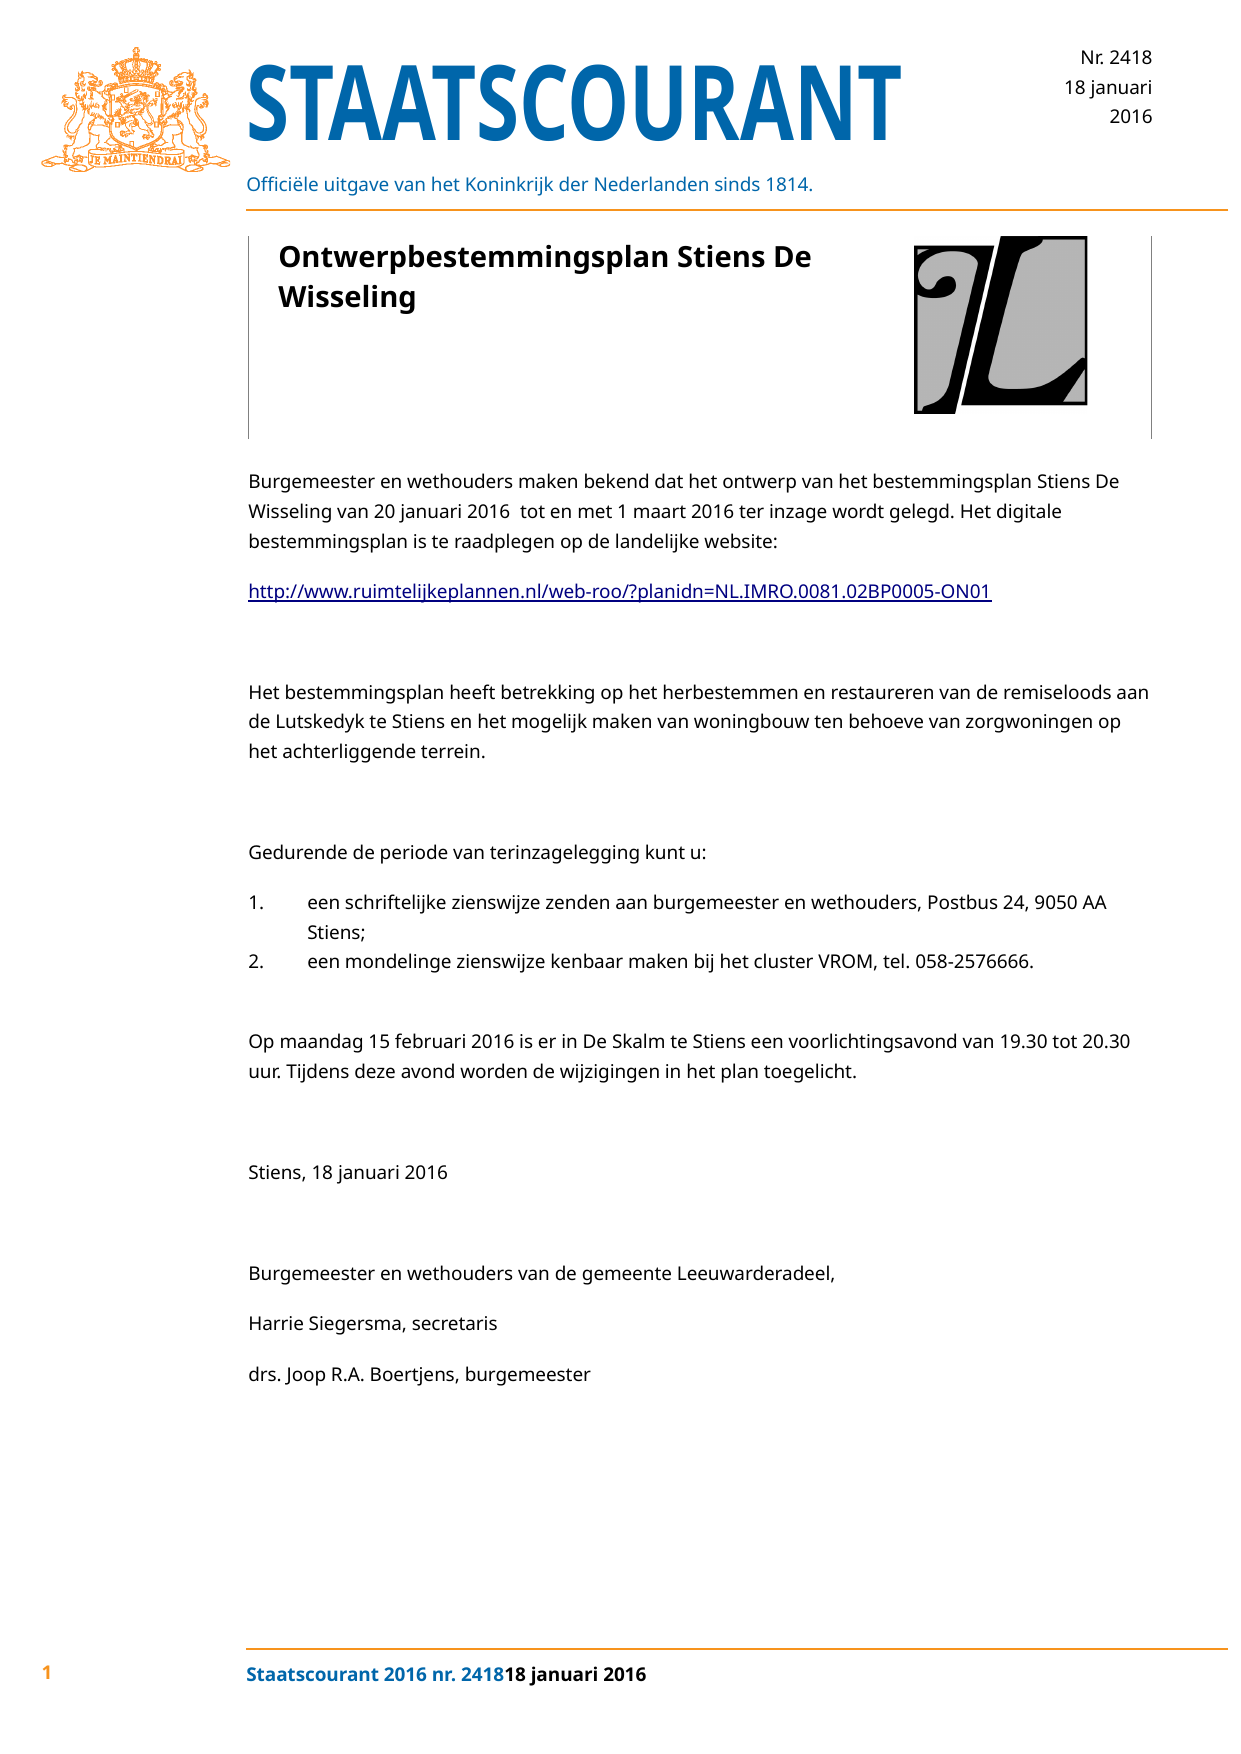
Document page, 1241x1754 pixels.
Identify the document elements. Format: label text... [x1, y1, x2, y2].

text Harrie Siegersma, secretaris [248, 1310, 1152, 1336]
text Het bestemmingsplan heeft betrekking op het herbestemmen en restaureren van de remiseloods aan de Lutskedyk te Stiens en het mogelijk maken van woningbouw ten behoeve van zorgwoningen op het achterliggende terrein. [248, 679, 1152, 764]
text http://www.ruimtelijkeplannen.nl/web-roo/?planidn=NL.IMRO.0081.02BP0005‐ON01 [248, 578, 1152, 604]
text Op maandag 15 februari 2016 is er in De Skalm te Stiens een voorlichtingsavond van 19.30 tot 20.30 uur. Tijdens deze avond worden de wijzigingen in het plan toegelicht. [248, 1029, 1152, 1084]
table_header [850, 236, 914, 413]
list een mondelinge zienswijze kenbaar maken bij het cluster VROM, tel. 058-2576666. [248, 949, 1152, 974]
table_header Ontwerpbestemmingsplan Stiens De Wisseling [249, 236, 850, 439]
text Burgemeester en wethouders van de gemeente Leeuwarderadeel, [248, 1260, 1152, 1286]
list een schriftelijke zienswijze zenden aan burgemeester en wethouders, Postbus 24, 9050 AA Stiens; [248, 889, 1152, 945]
picture [914, 236, 1088, 414]
text Gedurende de periode van terinzagelegging kunt u: [248, 839, 1152, 865]
text Burgemeester en wethouders maken bekend dat het ontwerp van het bestemmingsplan Stiens De Wisseling van 20 januari 2016 tot en met 1 maart 2016 ter inzage wordt gelegd. Het digitale bestemmingsplan is te raadplegen op de landelijke website: [248, 469, 1152, 553]
table_header [1088, 236, 1151, 413]
text Stiens, 18 januari 2016 [248, 1159, 1152, 1185]
text drs. Joop R.A. Boertjens, burgemeester [248, 1361, 1152, 1386]
table_header [850, 414, 1151, 439]
picture [41, 47, 231, 172]
